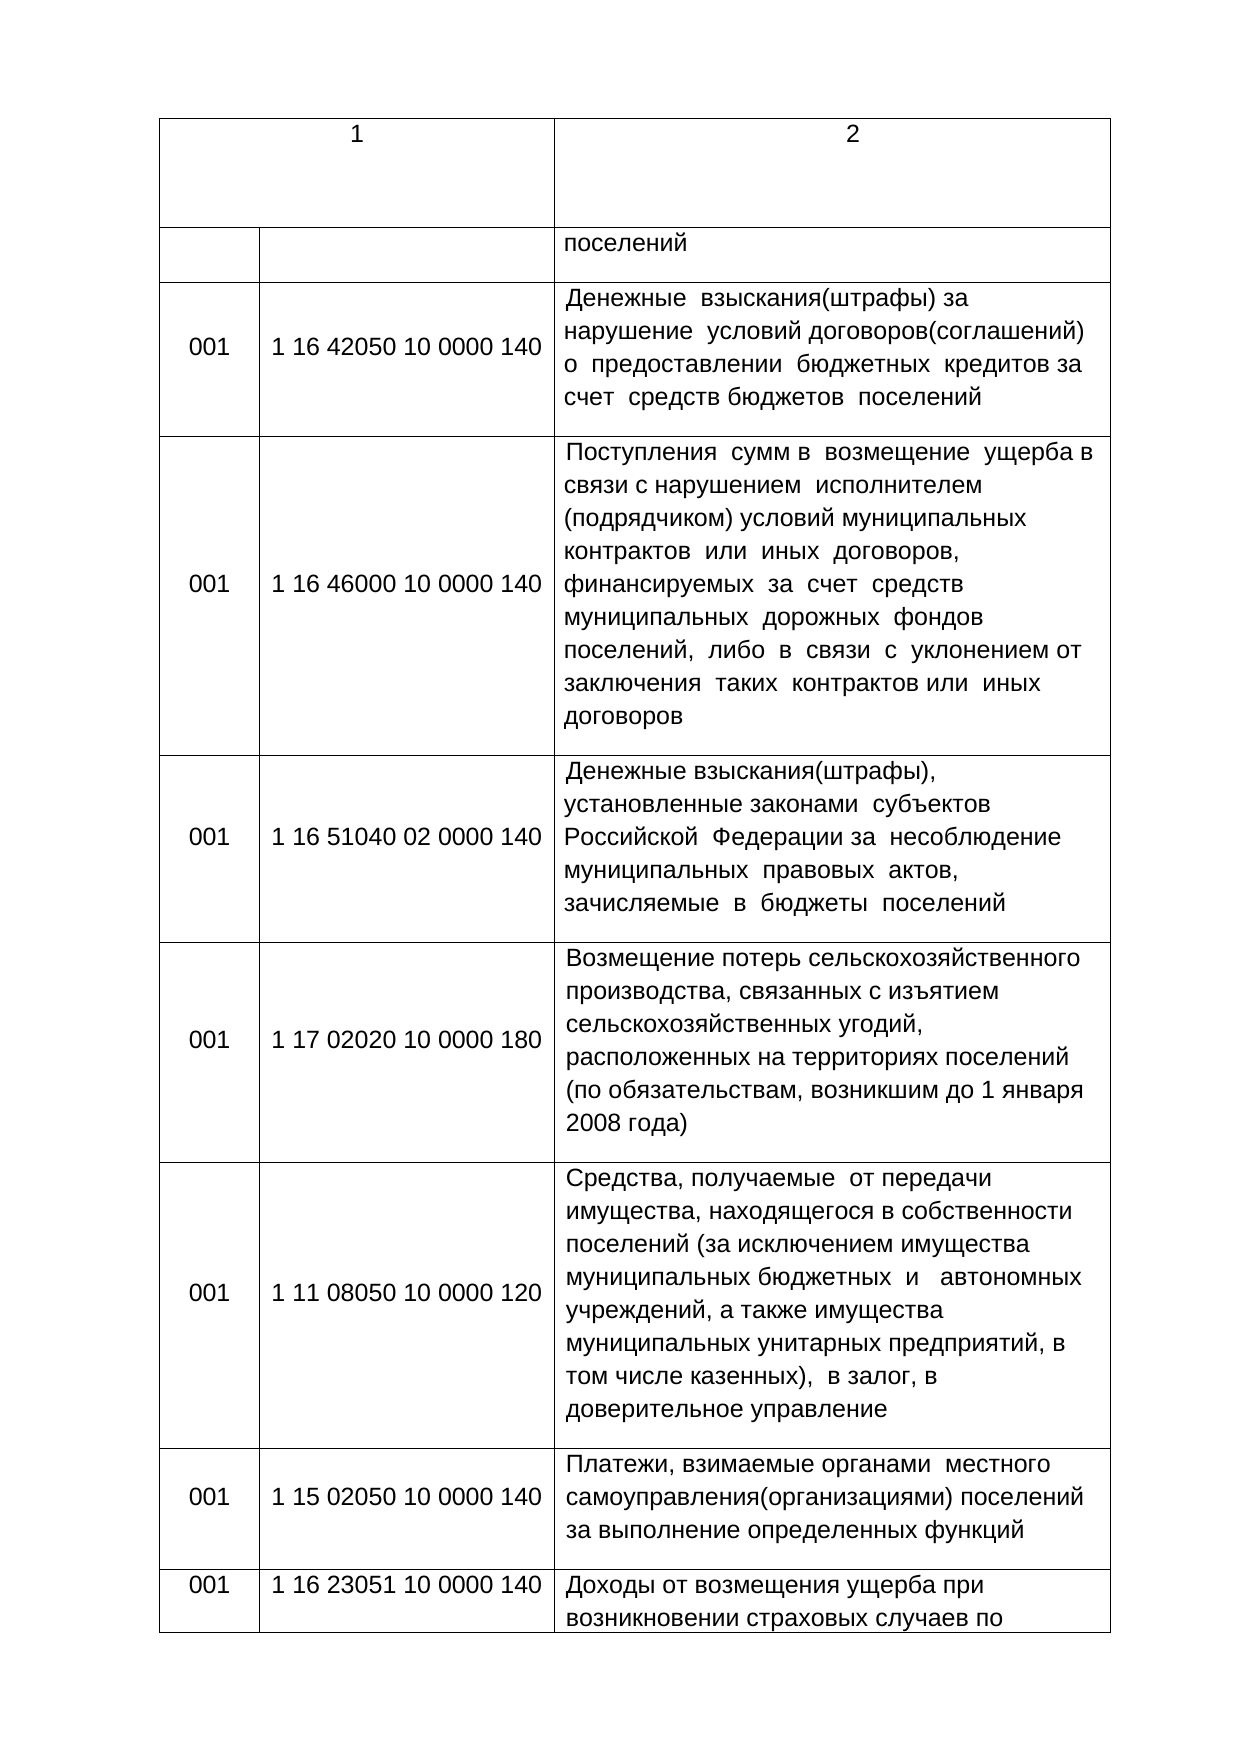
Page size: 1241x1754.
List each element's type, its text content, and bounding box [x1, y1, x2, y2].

table_cell 1 16 51040 02 0000 140 [260, 756, 554, 942]
table_cell 001 [160, 1449, 259, 1569]
table_cell Средства, получаемые от передачи имущества, находящегося в собственности поселений (за исключением имущества муниципальных бюджетных и автономных учреждений, а также имущества муниципальных унитарных предприятий, в том числе казенных), в залог, в доверительное управление [555, 1163, 1110, 1448]
table_cell поселений [555, 228, 1110, 282]
table_cell 1 16 46000 10 0000 140 [260, 437, 554, 755]
table_cell Денежные взыскания(штрафы) за нарушение условий договоров(соглашений) о предоставлении бюджетных кредитов за счет средств бюджетов поселений [555, 283, 1110, 436]
table_cell [260, 228, 554, 282]
table_cell Денежные взыскания(штрафы), установленные законами субъектов Российской Федерации за несоблюдение муниципальных правовых актов, зачисляемые в бюджеты поселений [555, 756, 1110, 942]
table_header 2 [555, 119, 1110, 227]
table_cell 001 [160, 756, 259, 942]
table_cell 1 16 23051 10 0000 140 [260, 1570, 554, 1632]
table_cell 001 [160, 1570, 259, 1632]
table_cell Возмещение потерь сельскохозяйственного производства, связанных с изъятием сельскохозяйственных угодий, расположенных на территориях поселений (по обязательствам, возникшим до 1 января 2008 года) [555, 943, 1110, 1162]
table_cell 1 16 42050 10 0000 140 [260, 283, 554, 436]
table_cell 001 [160, 943, 259, 1162]
table_header 1 [160, 119, 554, 227]
table_cell 1 17 02020 10 0000 180 [260, 943, 554, 1162]
table_cell 1 11 08050 10 0000 120 [260, 1163, 554, 1448]
table_cell Доходы от возмещения ущерба при возникновении страховых случаев по [555, 1570, 1110, 1632]
table_cell 001 [160, 283, 259, 436]
table_cell 1 15 02050 10 0000 140 [260, 1449, 554, 1569]
table_cell 001 [160, 1163, 259, 1448]
table_cell 001 [160, 437, 259, 755]
table_cell Поступления сумм в возмещение ущерба в связи с нарушением исполнителем (подрядчиком) условий муниципальных контрактов или иных договоров, финансируемых за счет средств муниципальных дорожных фондов поселений, либо в связи с уклонением от заключения таких контрактов или иных договоров [555, 437, 1110, 755]
table_cell Платежи, взимаемые органами местного самоуправления(организациями) поселений за выполнение определенных функций [555, 1449, 1110, 1569]
table_cell [160, 228, 259, 282]
